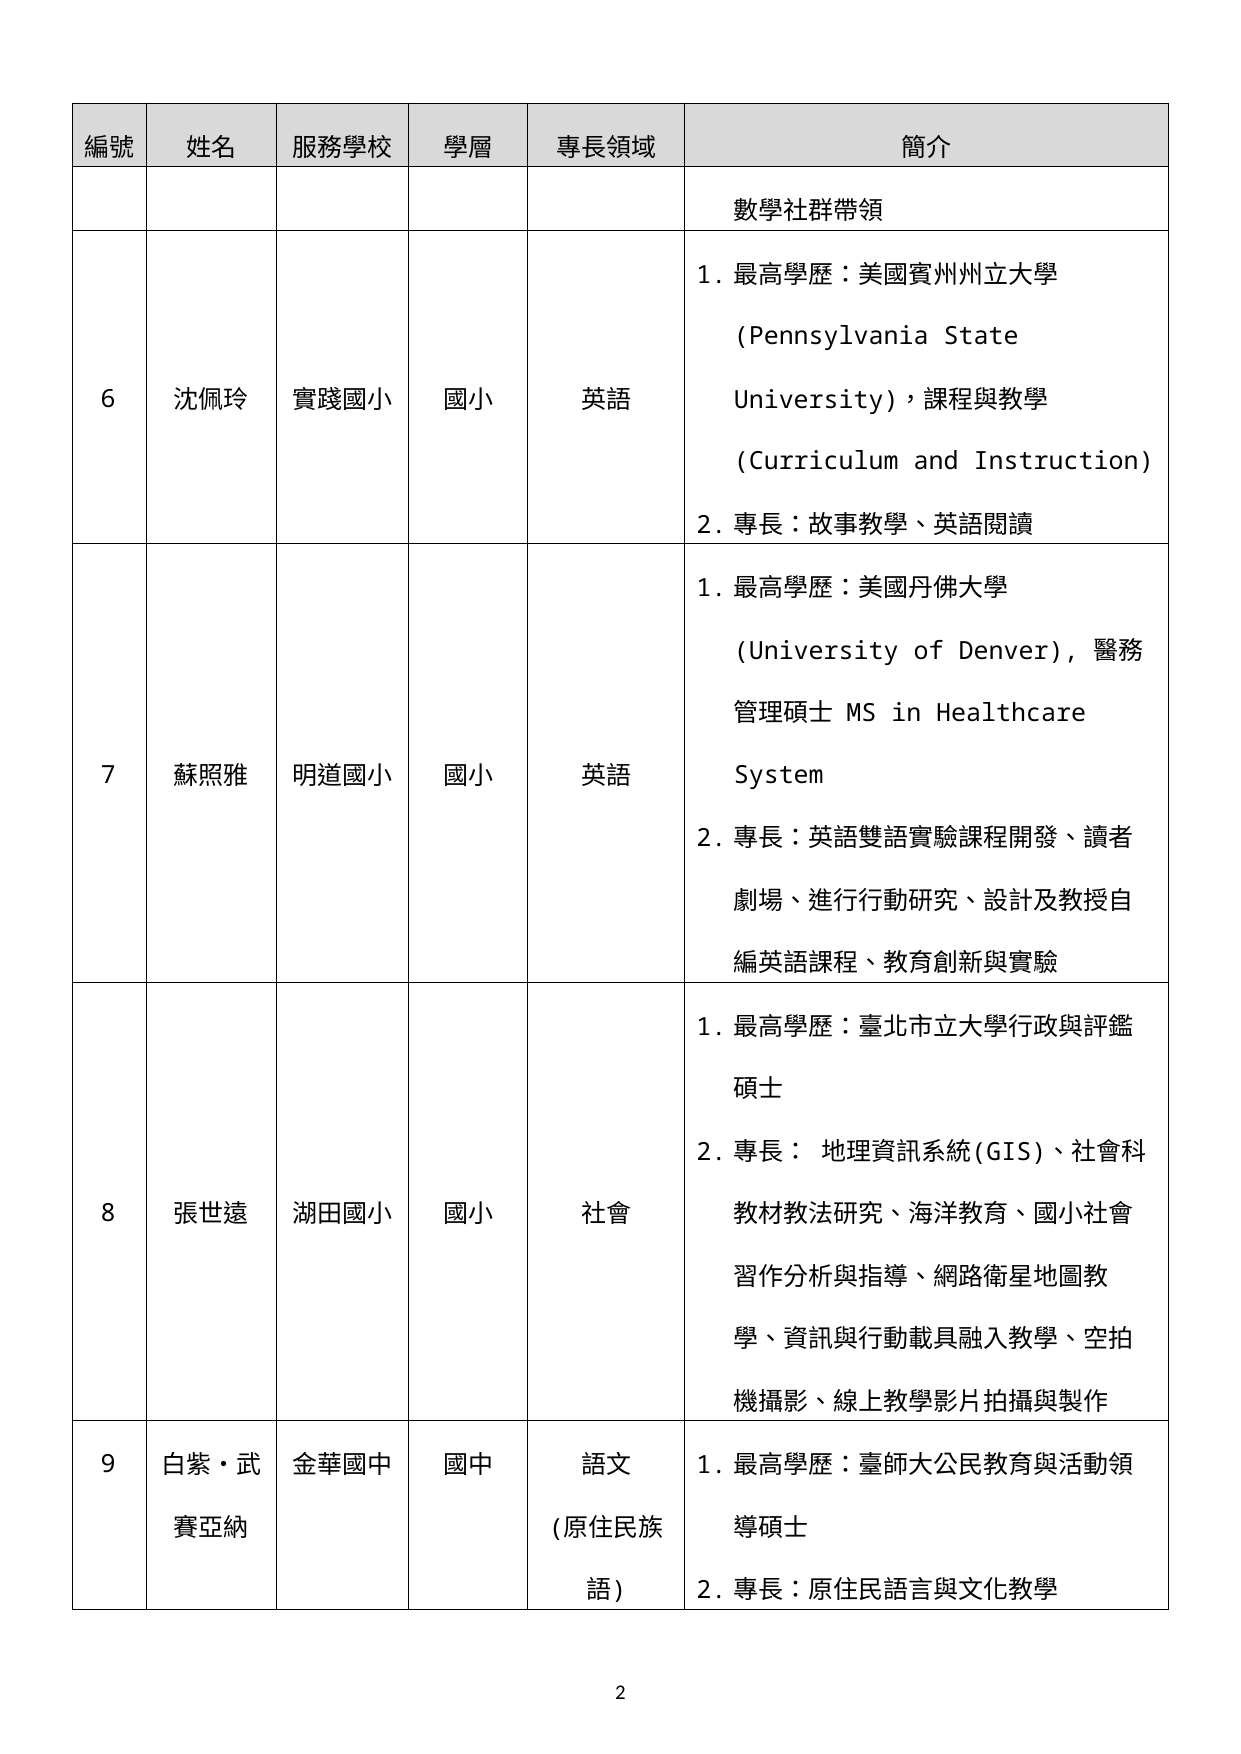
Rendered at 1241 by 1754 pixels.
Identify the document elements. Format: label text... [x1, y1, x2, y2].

table_cell 蘇照雅 [147, 544, 276, 982]
table_header 編號 [73, 104, 146, 166]
table_cell 最高學歷：美國丹佛大學(University of Denver), 醫務管理碩士 MS in Healthcare System 專長：英語雙語實驗課程開發、讀者劇場、進行行動研究、設計及教授自編英語課程、教育創新與實驗 [685, 544, 1168, 982]
table_cell [277, 167, 408, 229]
table_cell [409, 167, 527, 229]
table_cell 語文 (原住民族語) [528, 1421, 684, 1609]
table_cell [147, 167, 276, 229]
table_cell 數學社群帶領 [685, 167, 1168, 229]
table_header 服務學校 [277, 104, 408, 166]
table_cell 張世遠 [147, 983, 276, 1420]
table_cell 白紫‧武賽亞納 [147, 1421, 276, 1609]
table_cell 國小 [409, 231, 527, 543]
table_cell 國小 [409, 544, 527, 982]
table_cell 實踐國小 [277, 231, 408, 543]
table_header 學層 [409, 104, 527, 166]
table_header 專長領域 [528, 104, 684, 166]
table_cell 英語 [528, 544, 684, 982]
table_cell [73, 983, 146, 1420]
table_cell 最高學歷：臺北市立大學行政與評鑑碩士 專長： 地理資訊系統(GIS)、社會科教材教法研究、海洋教育、國小社會習作分析與指導、網路衛星地圖教學、資訊與行動載具融入教學、空拍機攝影、線上教學影片拍攝與製作 [685, 983, 1168, 1420]
table_cell 金華國中 [277, 1421, 408, 1609]
table_cell [73, 231, 146, 543]
table_cell [73, 167, 146, 229]
table_cell 國小 [409, 983, 527, 1420]
table_cell 國中 [409, 1421, 527, 1609]
table_cell 社會 [528, 983, 684, 1420]
table_cell 英語 [528, 231, 684, 543]
table_cell 沈佩玲 [147, 231, 276, 543]
table_header 簡介 [685, 104, 1168, 166]
table_cell [73, 1421, 146, 1609]
table_cell 最高學歷：臺師大公民教育與活動領導碩士 專長：原住民語言與文化教學 [685, 1421, 1168, 1609]
table_cell [73, 544, 146, 982]
table_cell 明道國小 [277, 544, 408, 982]
table_header 姓名 [147, 104, 276, 166]
table_cell 湖田國小 [277, 983, 408, 1420]
table_cell 最高學歷：美國賓州州立大學(Pennsylvania State University)，課程與教學(Curriculum and Instruction) 專長：故事教學、英語閱讀 [685, 231, 1168, 543]
table_cell [528, 167, 684, 229]
